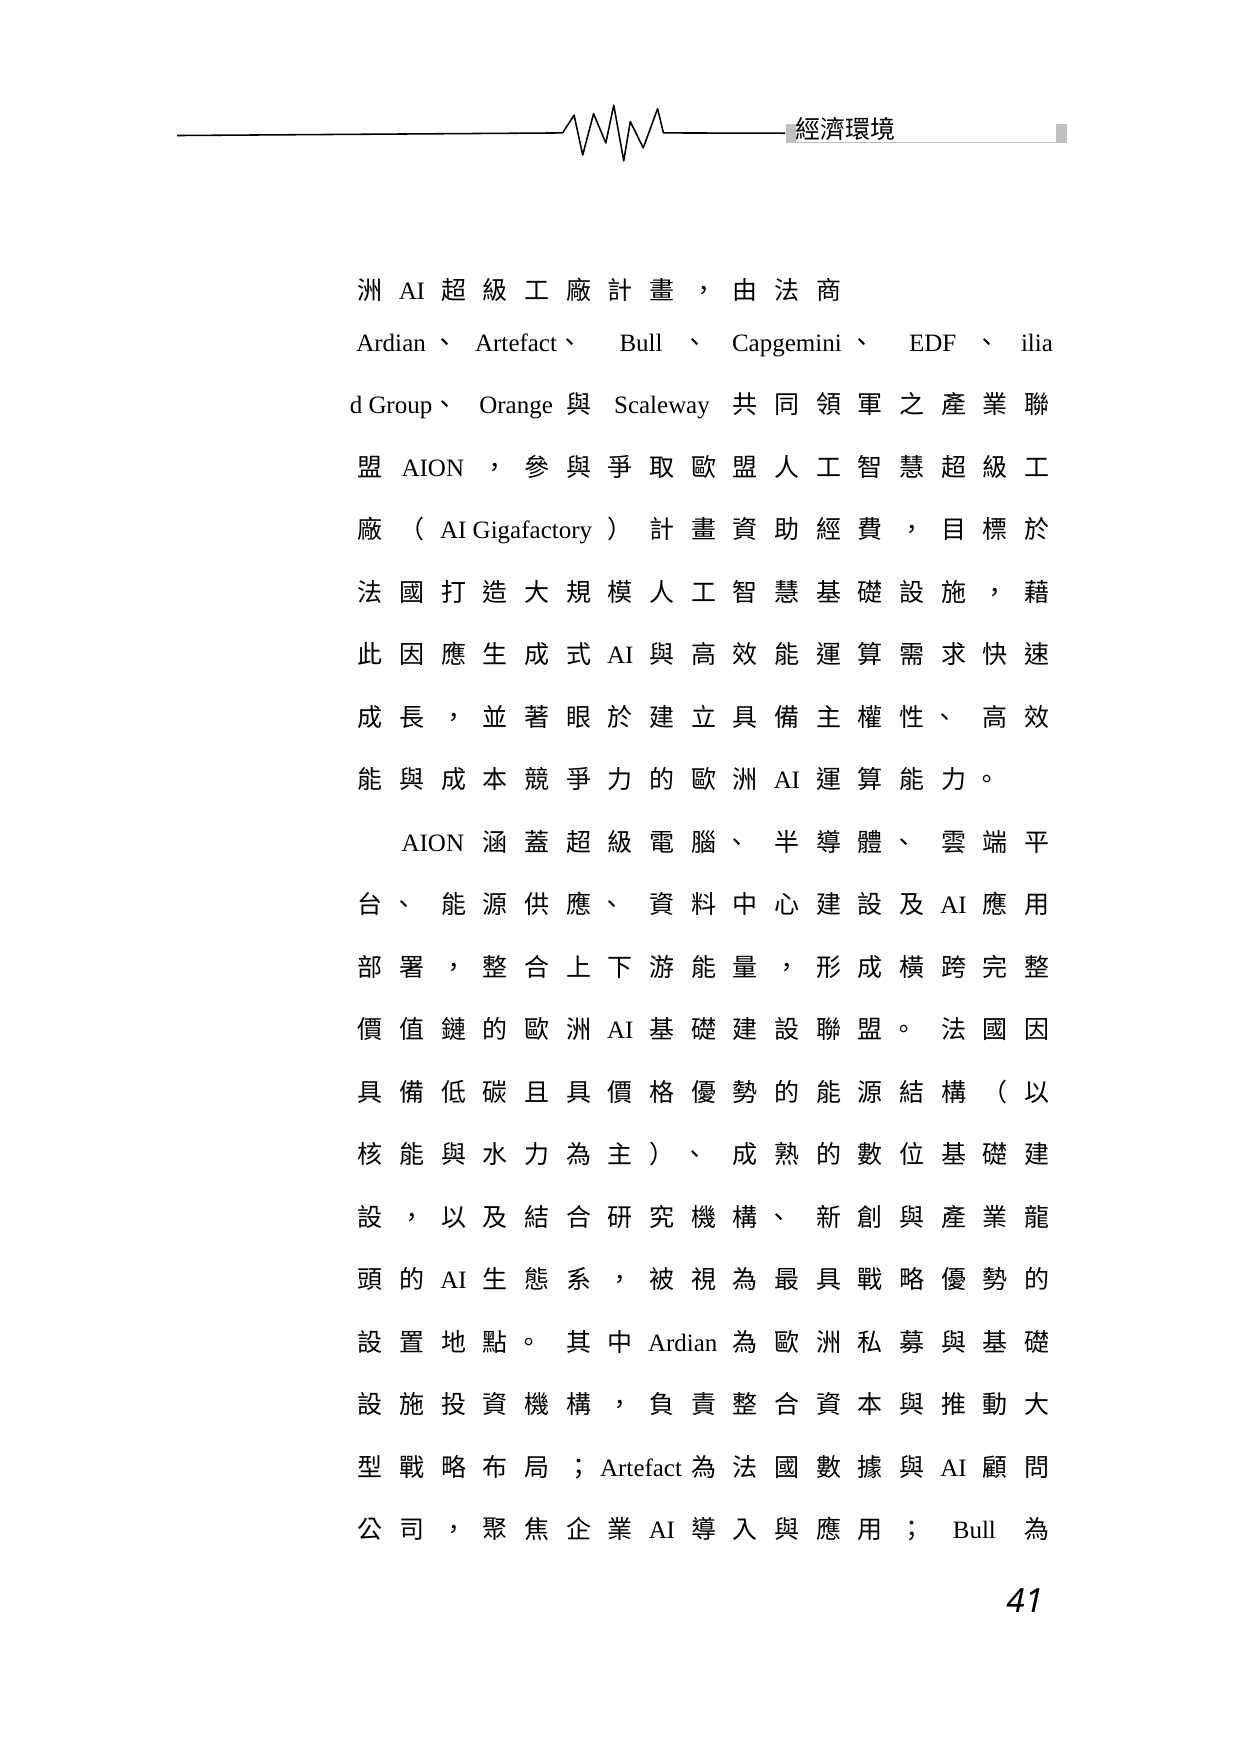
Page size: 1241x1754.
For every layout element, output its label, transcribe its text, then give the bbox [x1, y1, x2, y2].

text 洲AI超級工廠計畫，由法商Ardian、Artefact、Bull、Capgemini、EDF、iliad Group、Orange與Scaleway共同領軍之產業聯盟AION，參與爭取歐盟人工智慧超級工廠（AI Gigafactory）計畫資助經費，目標於法國打造大規模人工智慧基礎設施，藉此因應生成式AI與高效能運算需求快速成長，並著眼於建立具備主權性、高效能與成本競爭力的歐洲AI運算能力。 [330, 236, 1058, 799]
text AION涵蓋超級電腦、半導體、雲端平台、能源供應、資料中心建設及AI應用部署，整合上下游能量，形成橫跨完整價值鏈的歐洲AI基礎建設聯盟。法國因具備低碳且具價格優勢的能源結構（以核能與水力為主）、成熟的數位基礎建設，以及結合研究機構、新創與產業龍頭的AI生態系，被視為最具戰略優勢的設置地點。其中Ardian為歐洲私募與基礎設施投資機構，負責整合資本與推動大型戰略布局；Artefact為法國數據與AI顧問公司，聚焦企業AI導入與應用；Bull為 [330, 799, 1058, 1549]
